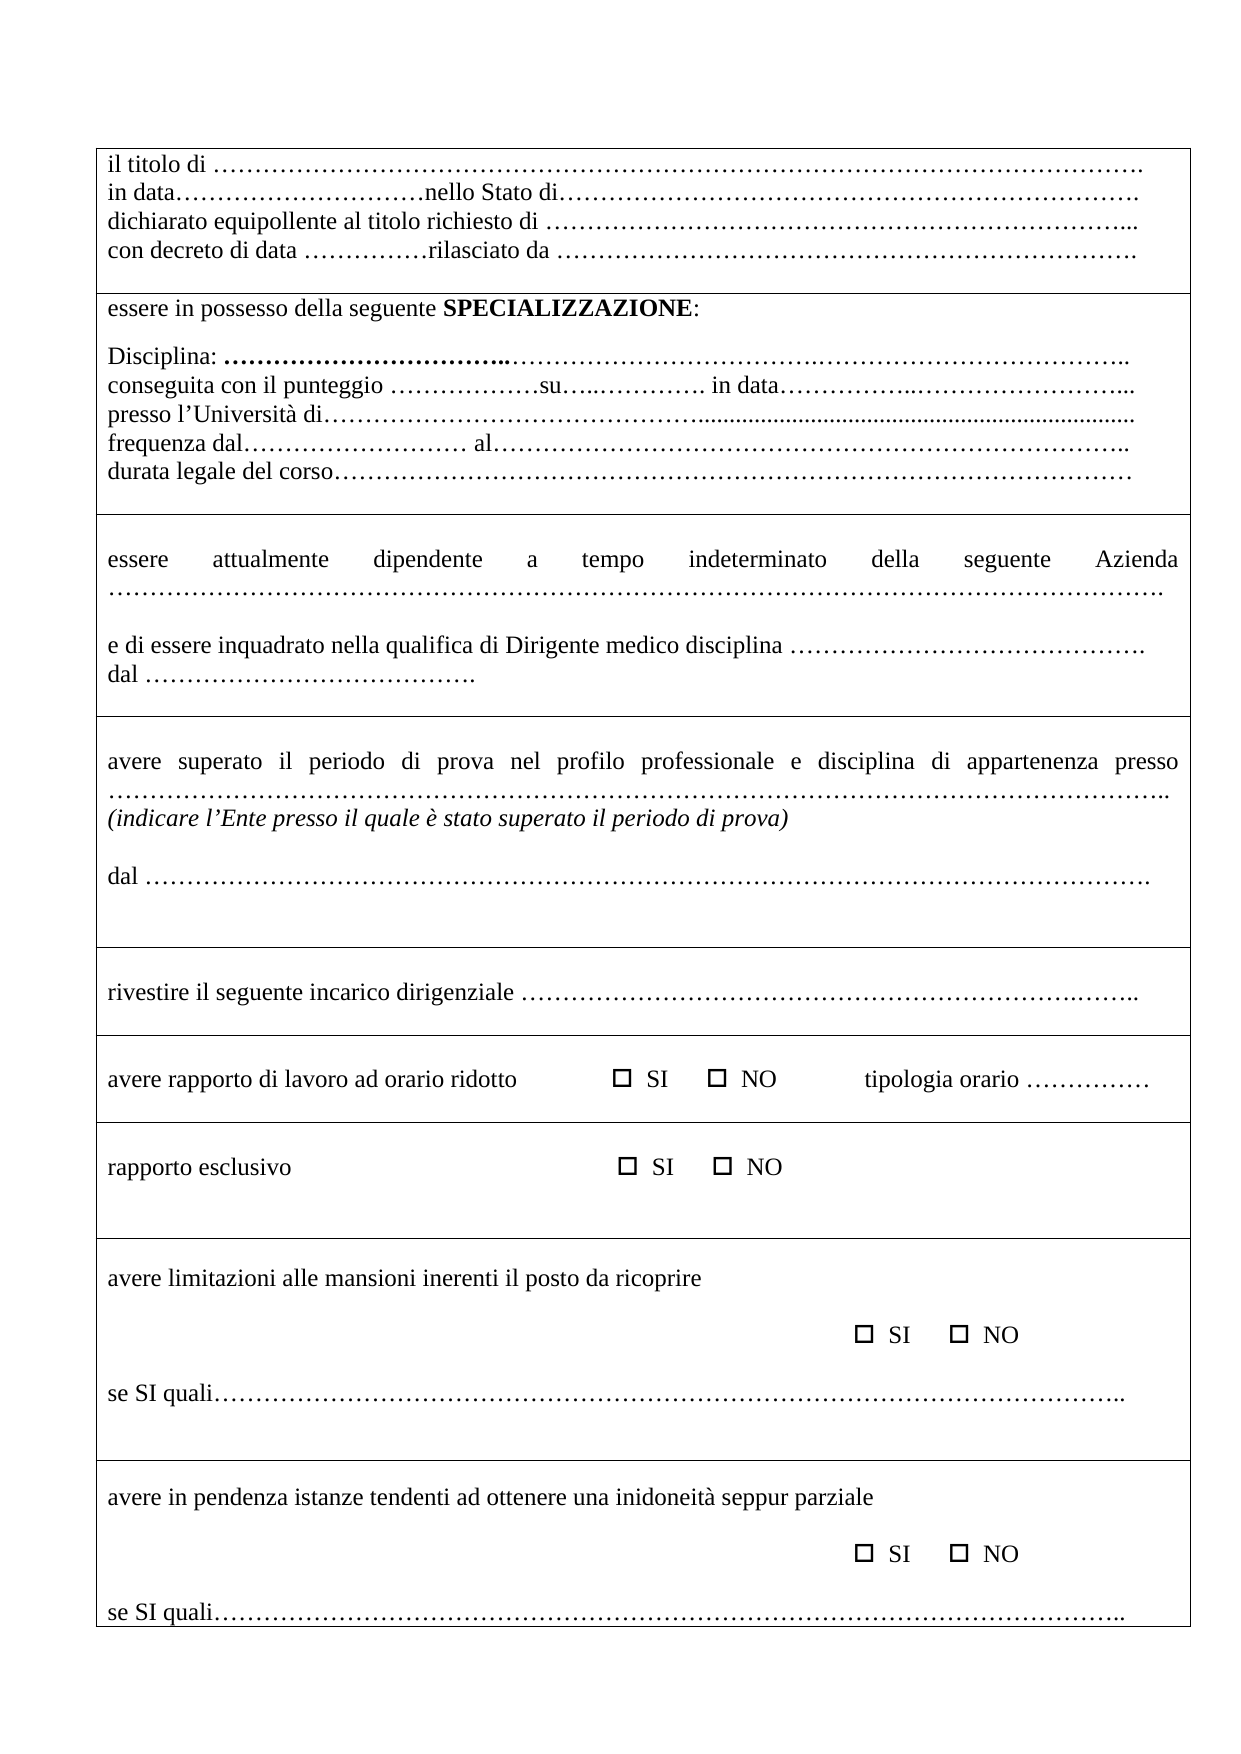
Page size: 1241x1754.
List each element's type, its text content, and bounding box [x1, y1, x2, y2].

table_cell avere limitazioni alle mansioni inerenti il posto da ricoprire  SI  NO se SI quali……………………………………………………………………………………………….. [97, 1239, 1190, 1459]
table_cell [73, 1122, 96, 1238]
table_cell rivestire il seguente incarico dirigenziale ………………………………………………………….…….. [97, 948, 1190, 1034]
table_cell [73, 293, 96, 514]
table_cell il titolo di …………………………………………………………………………………………………. in data…………………………nello Stato di……………………………………………………………. dichiarato equipollente al titolo richiesto di ……………………………………………………………... con decreto di data ……………rilasciato da ……………………………………………………………. [97, 149, 1190, 292]
table_cell avere superato il periodo di prova nel profilo professionale e disciplina di appartenenza presso ……………………………………………………………………………………………………………….. (indicare l’Ente presso il quale è stato superato il periodo di prova) dal …………………………………………………………………………………………………………. [97, 717, 1190, 947]
table_cell [73, 947, 96, 1034]
table_cell essere attualmente dipendente a tempo indeterminato della seguente Azienda ………………………………………………………………………………………………………………. e di essere inquadrato nella qualifica di Dirigente medico disciplina ……………………………………. dal …………………………………. [97, 515, 1190, 716]
table_cell avere rapporto di lavoro ad orario ridotto  SI  NO tipologia orario …………… [97, 1036, 1190, 1122]
table_cell [73, 148, 96, 292]
table_cell [73, 716, 96, 947]
table_cell [73, 1238, 96, 1459]
table_cell [73, 514, 96, 716]
table_cell avere in pendenza istanze tendenti ad ottenere una inidoneità seppur parziale  SI  NO se SI quali……………………………………………………………………………………………….. [97, 1461, 1190, 1626]
table_cell [73, 1035, 96, 1122]
table_cell rapporto esclusivo  SI  NO [97, 1123, 1190, 1238]
table_cell [73, 1460, 96, 1626]
table_cell essere in possesso della seguente SPECIALIZZAZIONE: Disciplina: ……………………………..……………………………….……………………………….. conseguita con il punteggio ………………su…..…………. in data……………..……………………... presso l’Università di………………………………………...................................................................... frequenza dal……………………… al………………………………………………………………….. durata legale del corso…………………………………………………………………………………… [97, 294, 1190, 514]
